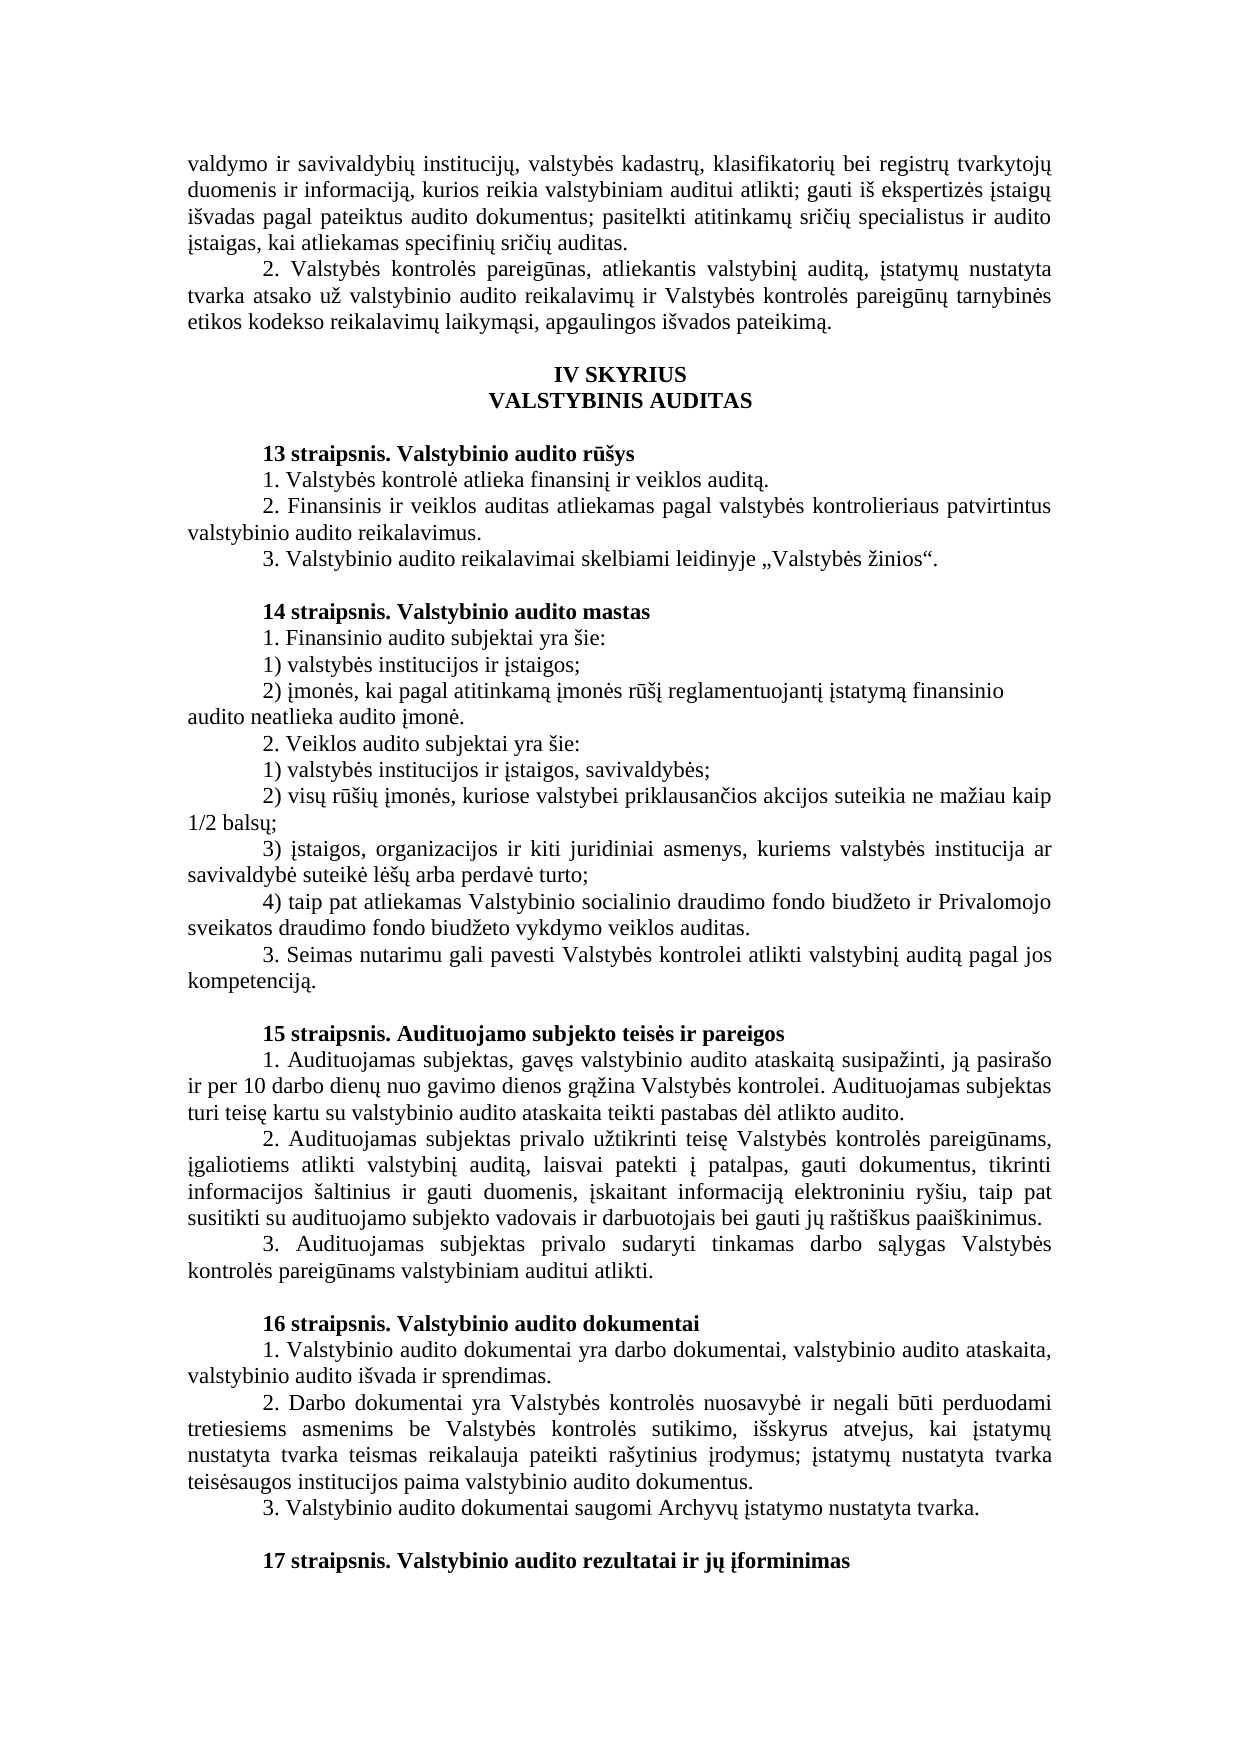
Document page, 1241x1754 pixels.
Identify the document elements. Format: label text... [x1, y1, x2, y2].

text 4) taip pat atliekamas Valstybinio socialinio draudimo fondo biudžeto ir Privalomojo sveikatos draudimo fondo biudžeto vykdymo veiklos auditas. [187, 888, 1053, 941]
text 14 straipsnis. Valstybinio audito mastas [187, 598, 1053, 624]
text 1. Valstybės kontrolė atlieka finansinį ir veiklos auditą. [187, 466, 1053, 493]
text 16 straipsnis. Valstybinio audito dokumentai [187, 1309, 1053, 1336]
text 2. Valstybės kontrolės pareigūnas, atliekantis valstybinį auditą, įstatymų nustatyta tvarka atsako už valstybinio audito reikalavimų ir Valstybės kontrolės pareigūnų tarnybinės etikos kodekso reikalavimų laikymąsi, apgaulingos išvados pateikimą. [187, 255, 1053, 334]
text 1) valstybės institucijos ir įstaigos; [187, 651, 1053, 677]
text 2. Finansinis ir veiklos auditas atliekamas pagal valstybės kontrolieriaus patvirtintus valstybinio audito reikalavimus. [187, 493, 1053, 545]
text 3. Seimas nutarimu gali pavesti Valstybės kontrolei atlikti valstybinį auditą pagal jos kompetenciją. [187, 941, 1053, 993]
text VALSTYBINIS AUDITAS [187, 387, 1053, 413]
text 1. Valstybinio audito dokumentai yra darbo dokumentai, valstybinio audito ataskaita, valstybinio audito išvada ir sprendimas. [187, 1336, 1053, 1389]
text 15 straipsnis. Audituojamo subjekto teisės ir pareigos [187, 1020, 1053, 1046]
text 2. Audituojamas subjektas privalo užtikrinti teisę Valstybės kontrolės pareigūnams, įgaliotiems atlikti valstybinį auditą, laisvai patekti į patalpas, gauti dokumentus, tikrinti informacijos šaltinius ir gauti duomenis, įskaitant informaciją elektroniniu ryšiu, taip pat susitikti su audituojamo subjekto vadovais ir darbuotojais bei gauti jų raštiškus paaiškinimus. [187, 1125, 1053, 1231]
text valdymo ir savivaldybių institucijų, valstybės kadastrų, klasifikatorių bei registrų tvarkytojų duomenis ir informaciją, kurios reikia valstybiniam auditui atlikti; gauti iš ekspertizės įstaigų išvadas pagal pateiktus audito dokumentus; pasitelkti atitinkamų sričių specialistus ir audito įstaigas, kai atliekamas specifinių sričių auditas. [187, 150, 1053, 255]
text 1) valstybės institucijos ir įstaigos, savivaldybės; [187, 756, 1053, 782]
text 3) įstaigos, organizacijos ir kiti juridiniai asmenys, kuriems valstybės institucija ar savivaldybė suteikė lėšų arba perdavė turto; [187, 835, 1053, 888]
text 2) visų rūšių įmonės, kuriose valstybei priklausančios akcijos suteikia ne mažiau kaip 1/2 balsų; [187, 782, 1053, 835]
text 3. Valstybinio audito dokumentai saugomi Archyvų įstatymo nustatyta tvarka. [187, 1494, 1053, 1520]
text 13 straipsnis. Valstybinio audito rūšys [187, 440, 1053, 466]
text 2) įmonės, kai pagal atitinkamą įmonės rūšį reglamentuojantį įstatymą finansinio audito neatlieka audito įmonė. [187, 677, 1053, 730]
text 3. Audituojamas subjektas privalo sudaryti tinkamas darbo sąlygas Valstybės kontrolės pareigūnams valstybiniam auditui atlikti. [187, 1231, 1053, 1283]
text 1. Finansinio audito subjektai yra šie: [187, 624, 1053, 651]
text 1. Audituojamas subjektas, gavęs valstybinio audito ataskaitą susipažinti, ją pasirašo ir per 10 darbo dienų nuo gavimo dienos grąžina Valstybės kontrolei. Audituojamas subjektas turi teisę kartu su valstybinio audito ataskaita teikti pastabas dėl atlikto audito. [187, 1046, 1053, 1125]
text 2. Darbo dokumentai yra Valstybės kontrolės nuosavybė ir negali būti perduodami tretiesiems asmenims be Valstybės kontrolės sutikimo, išskyrus atvejus, kai įstatymų nustatyta tvarka teismas reikalauja pateikti rašytinius įrodymus; įstatymų nustatyta tvarka teisėsaugos institucijos paima valstybinio audito dokumentus. [187, 1389, 1053, 1494]
text 17 straipsnis. Valstybinio audito rezultatai ir jų įforminimas [187, 1547, 1053, 1573]
text 2. Veiklos audito subjektai yra šie: [187, 730, 1053, 756]
subtitle IV SKYRIUS [187, 361, 1053, 387]
text 3. Valstybinio audito reikalavimai skelbiami leidinyje „Valstybės žinios“. [187, 545, 1053, 572]
